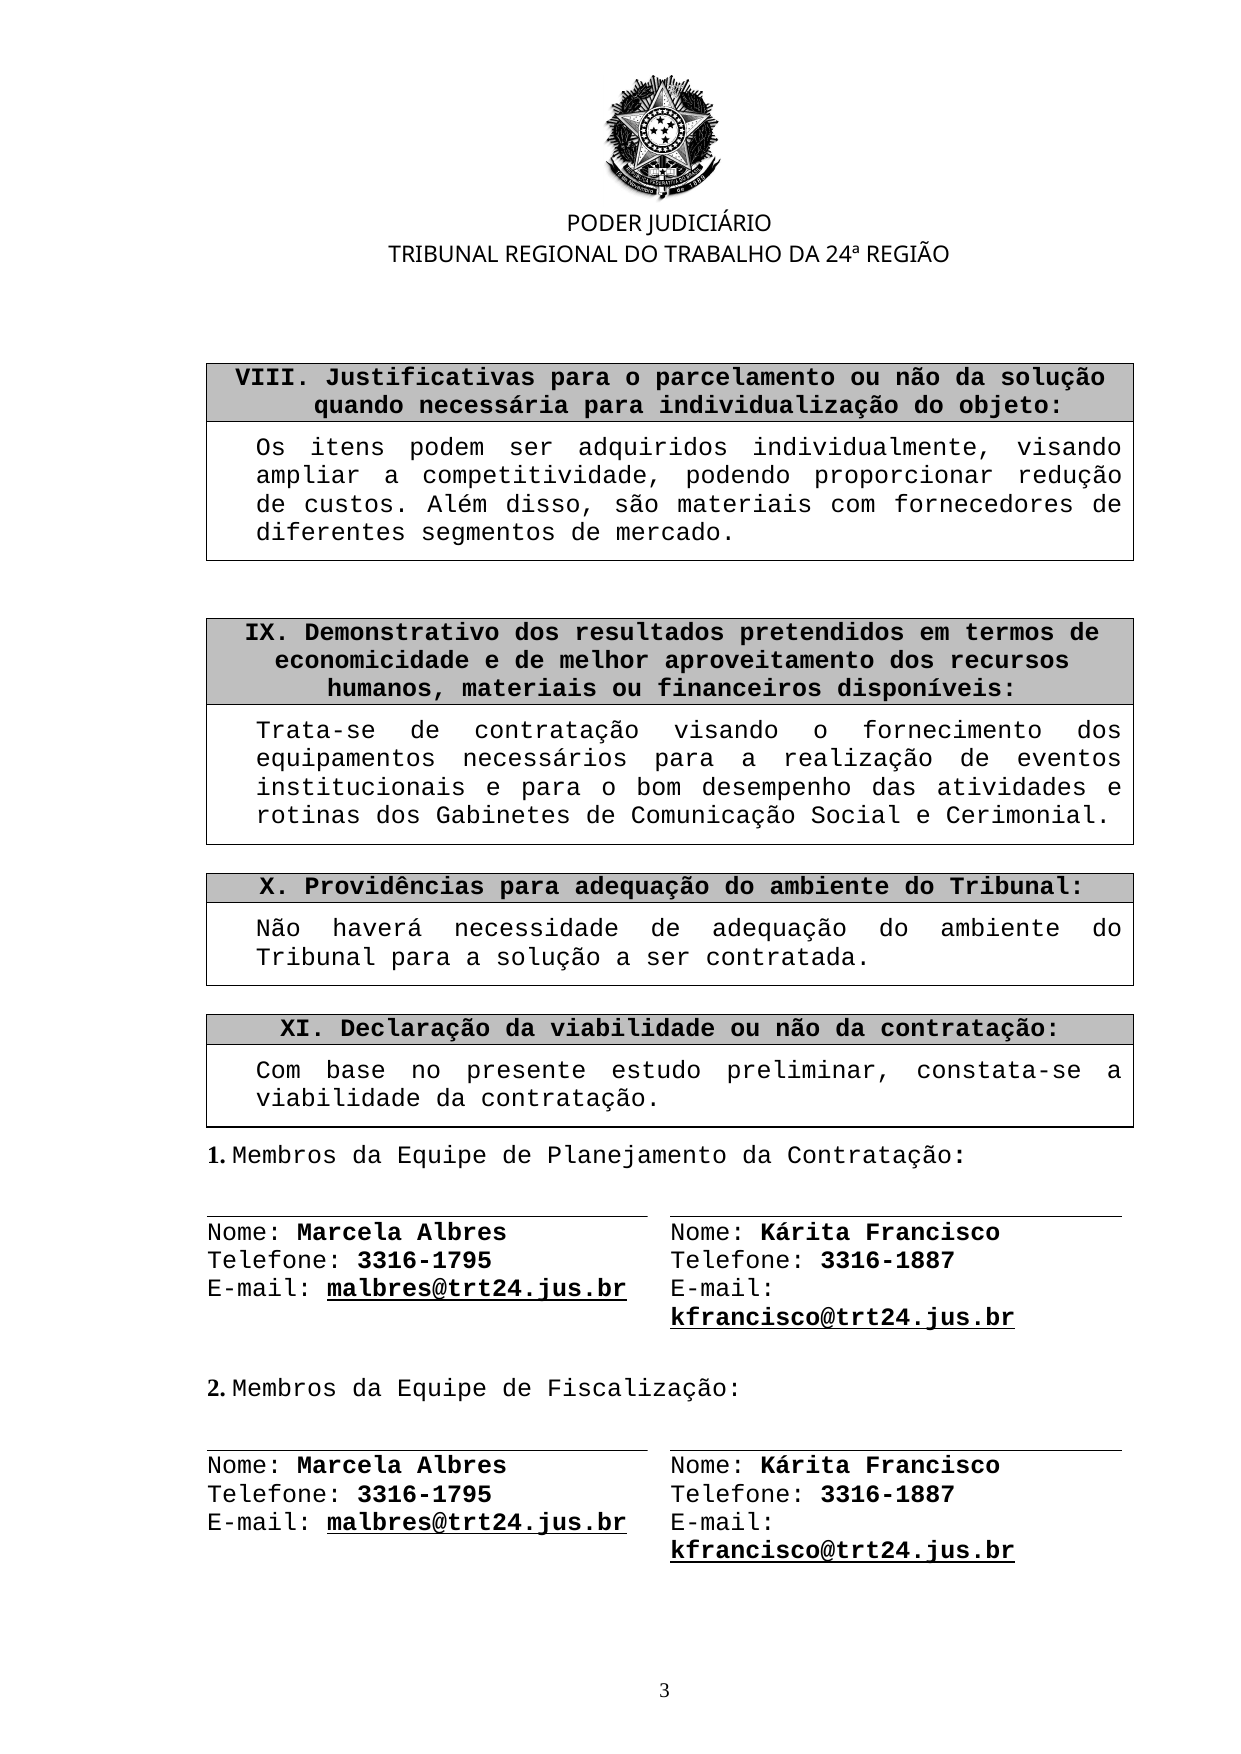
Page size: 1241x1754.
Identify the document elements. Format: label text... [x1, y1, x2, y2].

table_header Declaração da viabilidade ou não da contratação: [207, 1015, 1133, 1044]
table_cell Trata-se de contratação visando o fornecimento dos equipamentos necessários para a realização de eventos institucionais e para o bom desempenho das atividades e rotinas dos Gabinetes de Comunicação Social e Cerimonial. [207, 705, 1133, 843]
table_header Nome: Marcela Albres Telefone: 3316-1795 E-mail: malbres@trt24.jus.br [196, 1450, 659, 1566]
table_header Nome: Kárita Francisco Telefone: 3316-1887 E-mail: kfrancisco@trt24.jus.br [659, 1216, 1133, 1333]
list Membros da Equipe de Fiscalização: [207, 1373, 1122, 1404]
table_header Providências para adequação do ambiente do Tribunal: [207, 874, 1133, 902]
table_header Nome: Kárita Francisco Telefone: 3316-1887 E-mail: kfrancisco@trt24.jus.br [659, 1450, 1133, 1566]
table_cell Não haverá necessidade de adequação do ambiente do Tribunal para a solução a ser contratada. [207, 903, 1133, 985]
table_header Justificativas para o parcelamento ou não da solução quando necessária para individualização do objeto: [207, 364, 1133, 421]
table_cell Os itens podem ser adquiridos individualmente, visando ampliar a competitividade, podendo proporcionar redução de custos. Além disso, são materiais com fornecedores de diferentes segmentos de mercado. [207, 422, 1133, 560]
table_header Nome: Marcela Albres Telefone: 3316-1795 E-mail: malbres@trt24.jus.br [196, 1216, 659, 1333]
picture [603, 75, 726, 207]
table_cell Com base no presente estudo preliminar, constata-se a viabilidade da contratação. [207, 1045, 1133, 1126]
table_header Demonstrativo dos resultados pretendidos em termos de economicidade e de melhor aproveitamento dos recursos humanos, materiais ou financeiros disponíveis: [207, 619, 1133, 704]
list Membros da Equipe de Planejamento da Contratação: [207, 1140, 1122, 1171]
